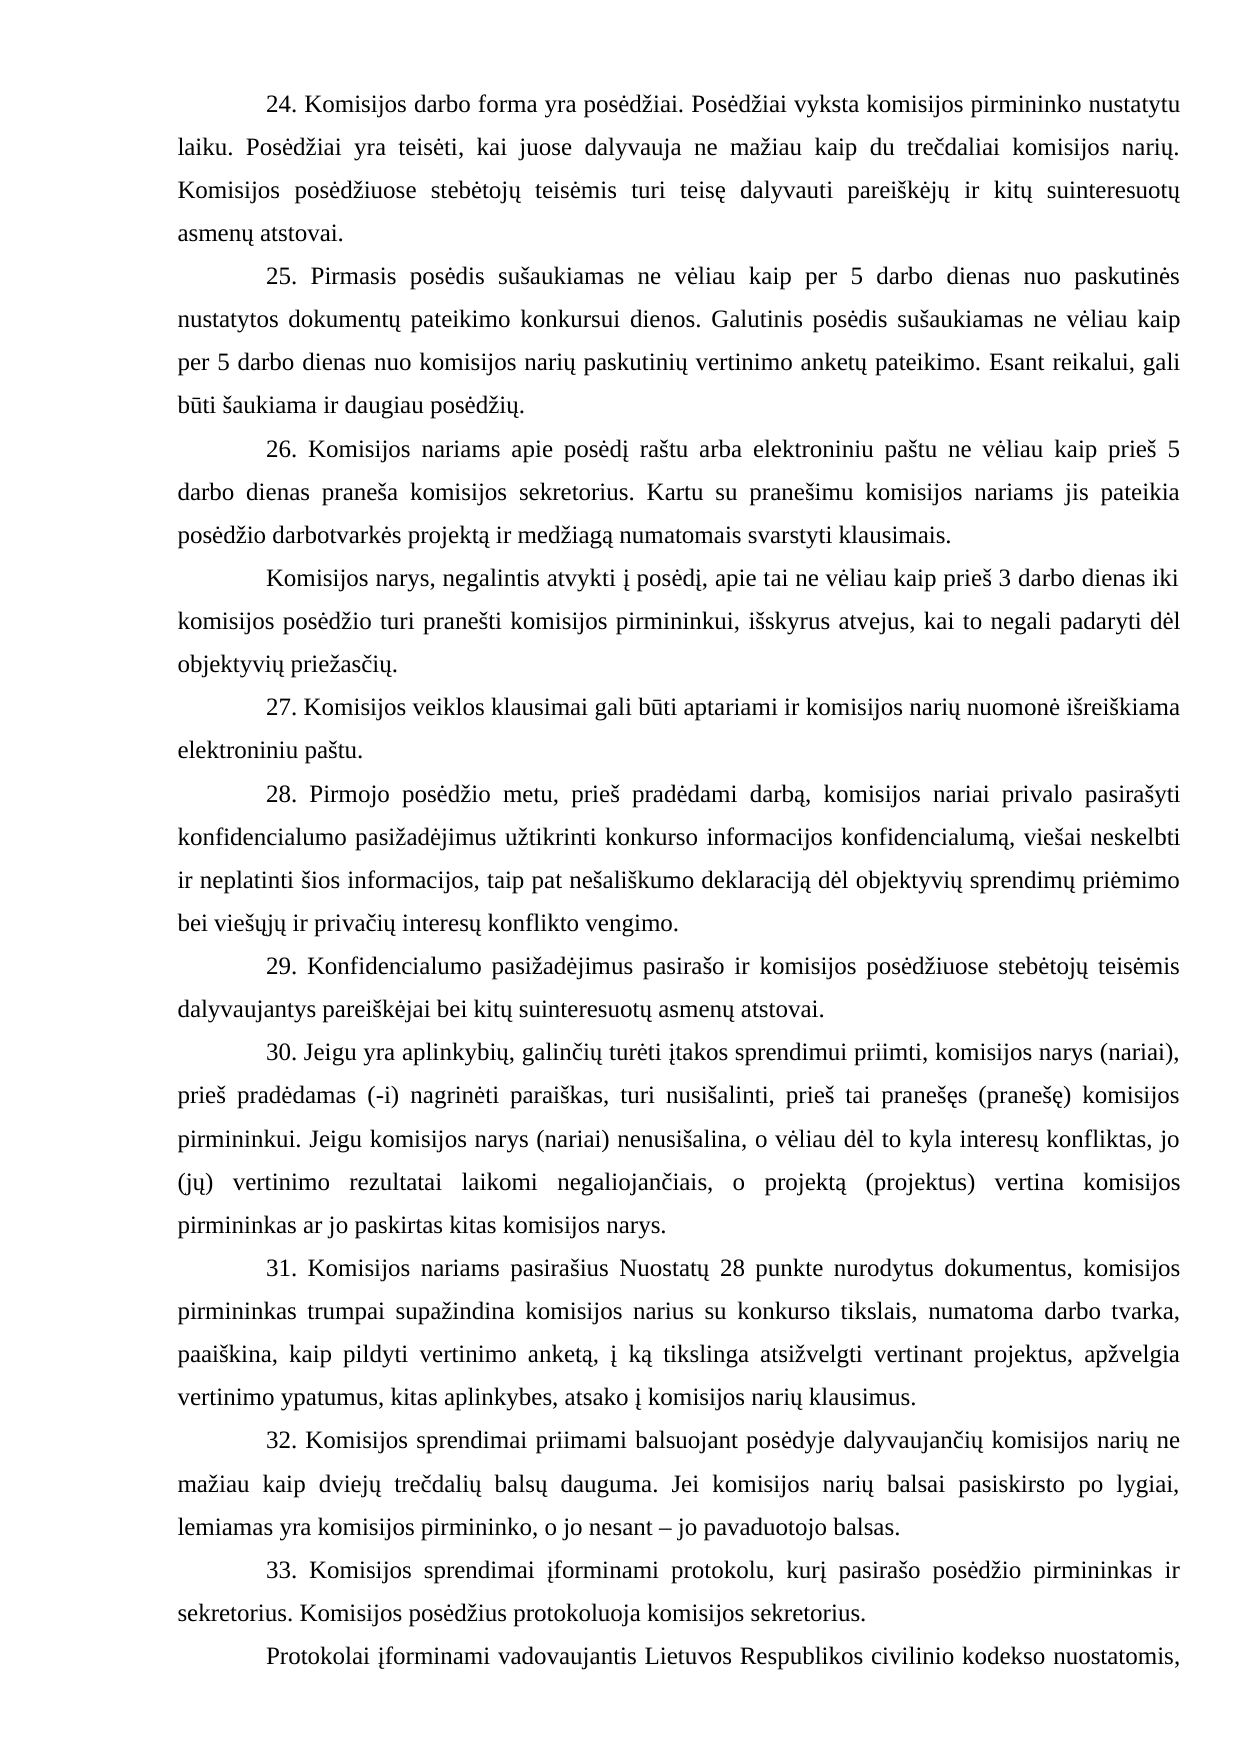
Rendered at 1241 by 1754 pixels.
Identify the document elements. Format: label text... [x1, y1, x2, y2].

text 29. Konfidencialumo pasižadėjimus pasirašo ir komisijos posėdžiuose stebėtojų teisėmis dalyvaujantys pareiškėjai bei kitų suinteresuotų asmenų atstovai. [177, 951, 1181, 1023]
text 26. Komisijos nariams apie posėdį raštu arba elektroniniu paštu ne vėliau kaip prieš 5 darbo dienas praneša komisijos sekretorius. Kartu su pranešimu komisijos nariams jis pateikia posėdžio darbotvarkės projektą ir medžiagą numatomais svarstyti klausimais. [177, 434, 1181, 549]
text 28. Pirmojo posėdžio metu, prieš pradėdami darbą, komisijos nariai privalo pasirašyti konfidencialumo pasižadėjimus užtikrinti konkurso informacijos konfidencialumą, viešai neskelbti ir neplatinti šios informacijos, taip pat nešališkumo deklaraciją dėl objektyvių sprendimų priėmimo bei viešųjų ir privačių interesų konflikto vengimo. [177, 779, 1181, 937]
text 27. Komisijos veiklos klausimai gali būti aptariami ir komisijos narių nuomonė išreiškiama elektroniniu paštu. [177, 692, 1181, 764]
text 31. Komisijos nariams pasirašius Nuostatų 28 punkte nurodytus dokumentus, komisijos pirmininkas trumpai supažindina komisijos narius su konkurso tikslais, numatoma darbo tvarka, paaiškina, kaip pildyti vertinimo anketą, į ką tikslinga atsižvelgti vertinant projektus, apžvelgia vertinimo ypatumus, kitas aplinkybes, atsako į komisijos narių klausimus. [177, 1253, 1181, 1411]
text 33. Komisijos sprendimai įforminami protokolu, kurį pasirašo posėdžio pirmininkas ir sekretorius. Komisijos posėdžius protokoluoja komisijos sekretorius. [177, 1555, 1181, 1627]
text 30. Jeigu yra aplinkybių, galinčių turėti įtakos sprendimui priimti, komisijos narys (nariai), prieš pradėdamas (-i) nagrinėti paraiškas, turi nusišalinti, prieš tai pranešęs (pranešę) komisijos pirmininkui. Jeigu komisijos narys (nariai) nenusišalina, o vėliau dėl to kyla interesų konfliktas, jo (jų) vertinimo rezultatai laikomi negaliojančiais, o projektą (projektus) vertina komisijos pirmininkas ar jo paskirtas kitas komisijos narys. [177, 1037, 1181, 1239]
text Komisijos narys, negalintis atvykti į posėdį, apie tai ne vėliau kaip prieš 3 darbo dienas iki komisijos posėdžio turi pranešti komisijos pirmininkui, išskyrus atvejus, kai to negali padaryti dėl objektyvių priežasčių. [177, 563, 1181, 678]
text 24. Komisijos darbo forma yra posėdžiai. Posėdžiai vyksta komisijos pirmininko nustatytu laiku. Posėdžiai yra teisėti, kai juose dalyvauja ne mažiau kaip du trečdaliai komisijos narių. Komisijos posėdžiuose stebėtojų teisėmis turi teisę dalyvauti pareiškėjų ir kitų suinteresuotų asmenų atstovai. [177, 89, 1181, 247]
text Protokolai įforminami vadovaujantis Lietuvos Respublikos civilinio kodekso nuostatomis, [177, 1641, 1181, 1670]
text 32. Komisijos sprendimai priimami balsuojant posėdyje dalyvaujančių komisijos narių ne mažiau kaip dviejų trečdalių balsų dauguma. Jei komisijos narių balsai pasiskirsto po lygiai, lemiamas yra komisijos pirmininko, o jo nesant – jo pavaduotojo balsas. [177, 1426, 1181, 1541]
text 25. Pirmasis posėdis sušaukiamas ne vėliau kaip per 5 darbo dienas nuo paskutinės nustatytos dokumentų pateikimo konkursui dienos. Galutinis posėdis sušaukiamas ne vėliau kaip per 5 darbo dienas nuo komisijos narių paskutinių vertinimo anketų pateikimo. Esant reikalui, gali būti šaukiama ir daugiau posėdžių. [177, 261, 1181, 419]
